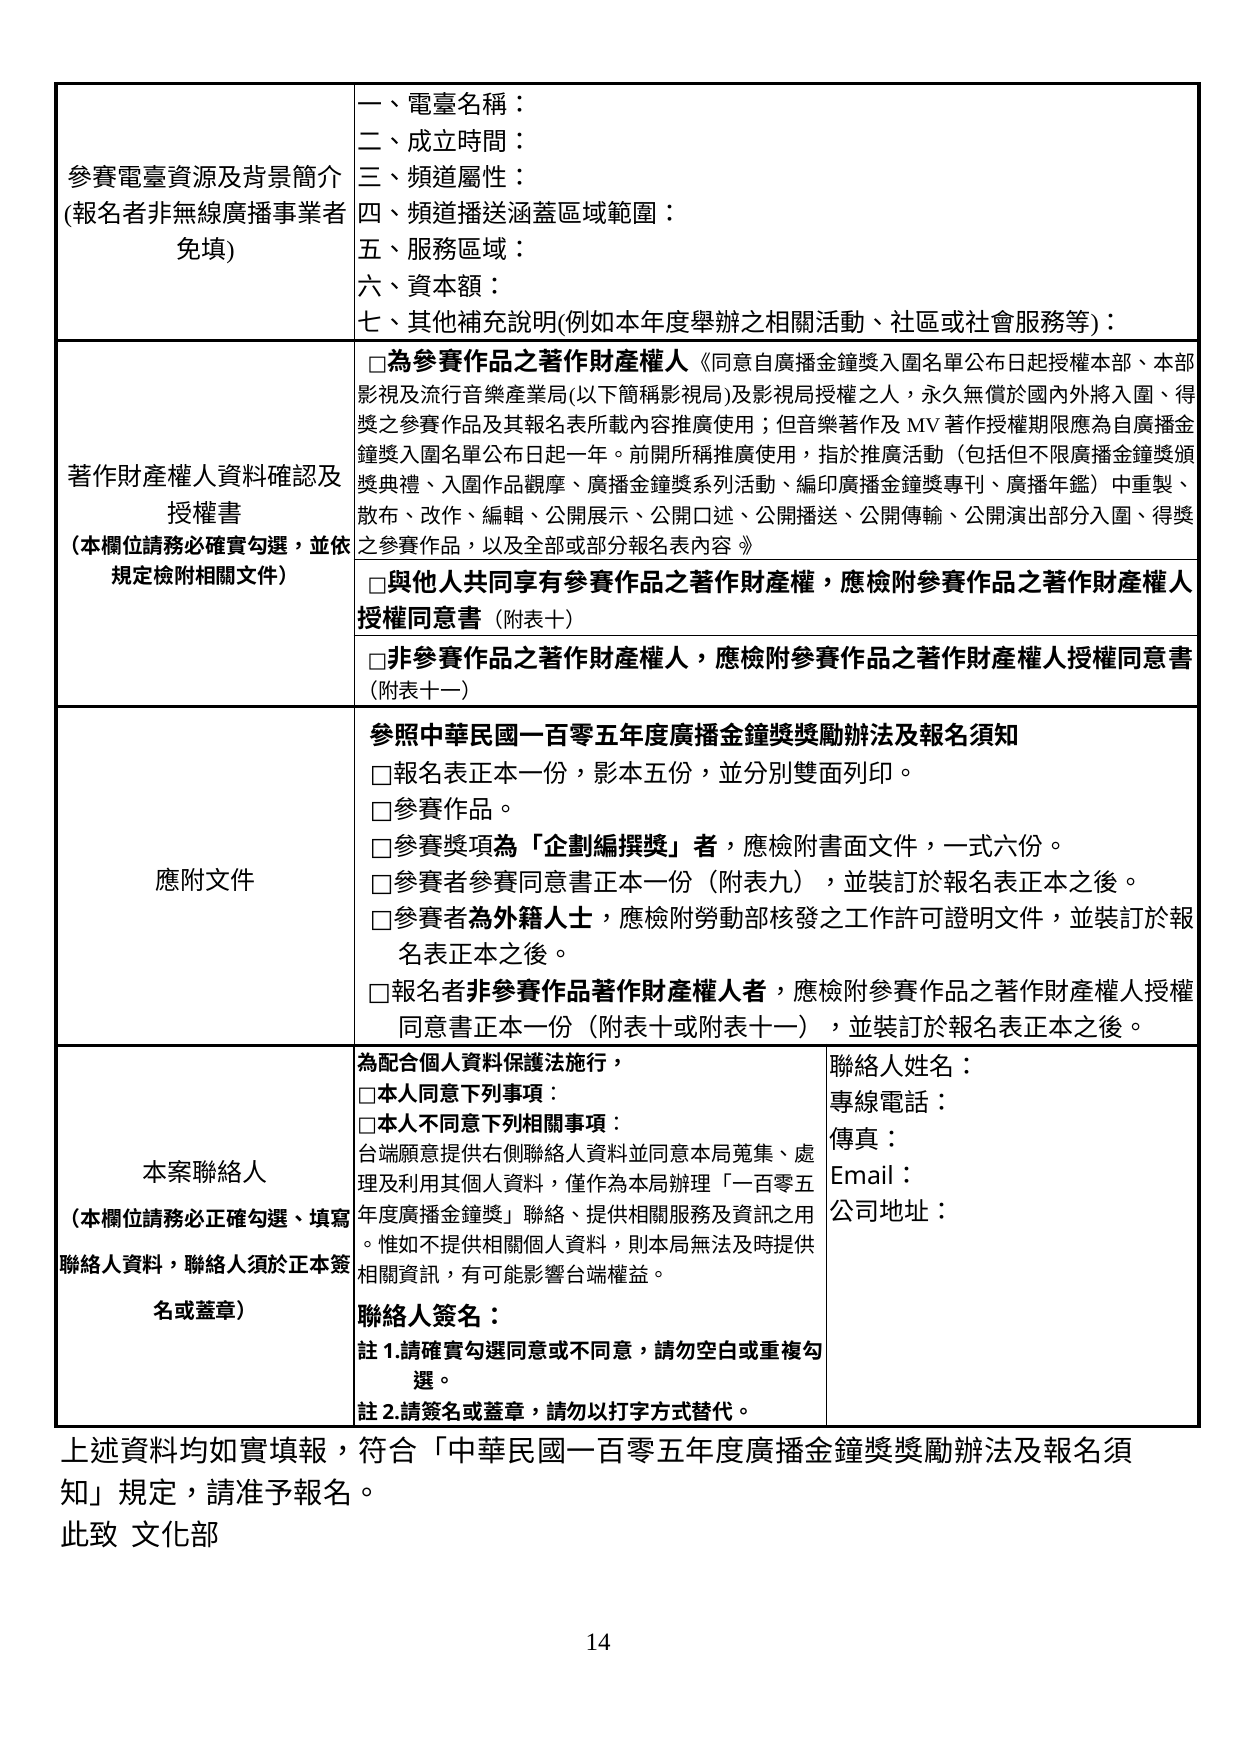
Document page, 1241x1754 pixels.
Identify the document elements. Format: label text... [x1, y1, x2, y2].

table_cell 參照中華民國一百零五年度廣播金鐘獎獎勵辦法及報名須知 □報名表正本一份，影本五份，並分別雙面列印。 □參賽作品。 □參賽獎項為「企劃編撰獎」者，應檢附書面文件，一式六份。 □參賽者參賽同意書正本一份（附表九），並裝訂於報名表正本之後。 □參賽者為外籍人士，應檢附勞動部核發之工作許可證明文件，並裝訂於報名表正本之後。 □報名者非參賽作品著作財產權人者，應檢附參賽作品之著作財產權人授權同意書正本一份（附表十或附表十一），並裝訂於報名表正本之後。 [355, 708, 1197, 1043]
table_cell 本案聯絡人 （本欄位請務必正確勾選、填寫聯絡人資料，聯絡人須於正本簽名或蓋章） [58, 1047, 353, 1425]
table_cell 應附文件 [58, 708, 354, 1043]
table_cell 為配合個人資料保護法施行， □本人同意下列事項： □本人不同意下列相關事項： 台端願意提供右側聯絡人資料並同意本局蒐集、處理及利用其個人資料，僅作為本局辦理「一百零五年度廣播金鐘獎」聯絡、提供相關服務及資訊之用。惟如不提供相關個人資料，則本局無法及時提供相關資訊，有可能影響台端權益。 聯絡人簽名： 註1.請確實勾選同意或不同意，請勿空白或重複勾選。 註2.請簽名或蓋章，請勿以打字方式替代。 [355, 1047, 826, 1425]
text 此致 文化部 [60, 1512, 1135, 1553]
table_cell □與他人共同享有參賽作品之著作財產權，應檢附參賽作品之著作財產權人授權同意書（附表十） [355, 560, 1197, 635]
table_cell □非參賽作品之著作財產權人，應檢附參賽作品之著作財產權人授權同意書（附表十一） [355, 636, 1197, 704]
table_cell 著作財產權人資料確認及授權書 （本欄位請務必確實勾選，並依規定檢附相關文件） [58, 342, 354, 704]
table_cell 參賽電臺資源及背景簡介 (報名者非無線廣播事業者免填) [58, 85, 354, 339]
table_cell 聯絡人姓名： 專線電話： 傳真： Email： 公司地址： [827, 1047, 1197, 1425]
text 上述資料均如實填報，符合「中華民國一百零五年度廣播金鐘獎獎勵辦法及報名須知」規定，請准予報名。 [60, 1428, 1135, 1512]
table_cell □為參賽作品之著作財產權人《同意自廣播金鐘獎入圍名單公布日起授權本部、本部影視及流行音樂產業局(以下簡稱影視局)及影視局授權之人，永久無償於國內外將入圍、得獎之參賽作品及其報名表所載內容推廣使用；但音樂著作及MV著作授權期限應為自廣播金鐘獎入圍名單公布日起一年。前開所稱推廣使用，指於推廣活動（包括但不限廣播金鐘獎頒獎典禮、入圍作品觀摩、廣播金鐘獎系列活動、編印廣播金鐘獎專刊、廣播年鑑）中重製、散布、改作、編輯、公開展示、公開口述、公開播送、公開傳輸、公開演出部分入圍、得獎之參賽作品，以及全部或部分報名表內容。》 [355, 342, 1197, 559]
table_cell 一、電臺名稱： 二、成立時間： 三、頻道屬性： 四、頻道播送涵蓋區域範圍： 五、服務區域： 六、資本額： 七、其他補充說明(例如本年度舉辦之相關活動、社區或社會服務等)： [355, 85, 1197, 339]
